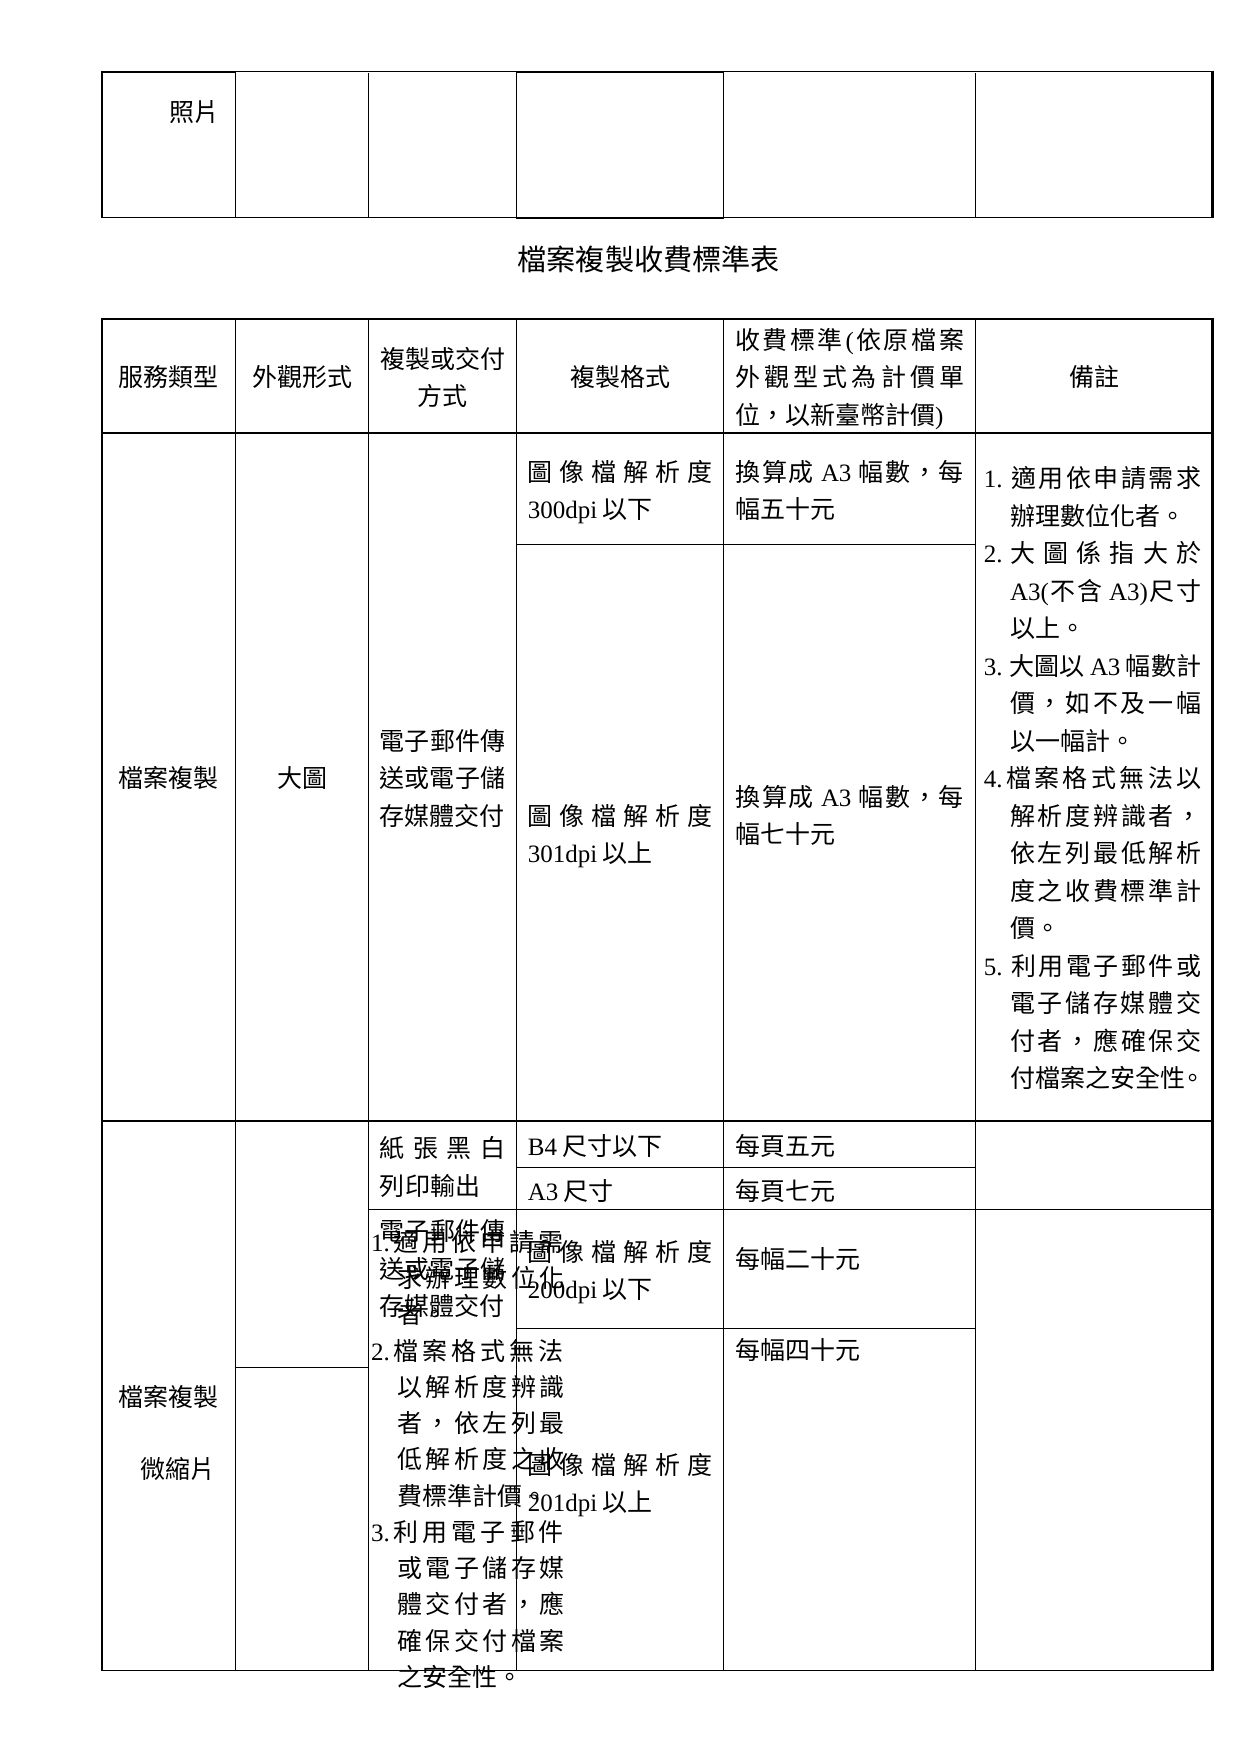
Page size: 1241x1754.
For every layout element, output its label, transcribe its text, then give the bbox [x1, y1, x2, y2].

table_cell B4尺寸以下 [517, 1122, 723, 1167]
table_cell [236, 1368, 368, 1669]
table_cell 電子郵件傳送或電子儲存媒體交付 [369, 72, 516, 217]
table_cell [976, 1210, 1211, 1669]
table_cell 檔案複製 [103, 73, 235, 217]
table_cell 收費標準(依原檔案外觀型式為計價單位，以新臺幣計價) [724, 320, 975, 432]
table_cell [517, 73, 723, 217]
table_cell 每幅二十元 [724, 1210, 975, 1328]
table_cell 紙張黑白列印輸出 [369, 1122, 516, 1209]
table_cell [724, 72, 975, 217]
table_cell 服務類型 [103, 320, 235, 432]
table_cell 換算成A3幅數，每幅五十元 [724, 434, 975, 544]
table_cell 複製格式 [517, 320, 723, 432]
table_cell 電子郵件傳送或電子儲存媒體交付 [369, 1210, 516, 1669]
table_cell 換算成A3幅數，每幅七十元 [724, 545, 975, 1119]
table_cell 圖像檔解析度200dpi以下 [517, 1210, 723, 1328]
table_cell 每頁七元 [724, 1168, 975, 1209]
table_cell 大圖 [236, 434, 368, 1119]
table_cell 1..適用依申請需求辦理數位化者。 2.大圖係指大於A3(不含A3)尺寸以上。 3..大圖以A3幅數計價，如不及一幅以一幅計。 4.檔案格式無法以解析度辨識者，依左列最低解析度之收費標準計價。 5..利用電子郵件或電子儲存媒體交付者，應確保交付檔案之安全性。 [976, 434, 1211, 1119]
table_cell 圖像檔解析度300dpi以下 [517, 434, 723, 544]
table_cell [236, 1122, 368, 1367]
table_cell A3尺寸 [517, 1168, 723, 1209]
table_cell 電子郵件傳送或電子儲存媒體交付 [369, 434, 516, 1119]
table_cell [976, 72, 1211, 217]
table_cell 每頁五元 [724, 1122, 975, 1167]
table_cell [976, 1122, 1211, 1209]
table_cell 檔案複製 [103, 1122, 235, 1669]
table_cell 備註 [976, 320, 1211, 432]
table_cell 外觀形式 [236, 320, 368, 432]
table_cell [236, 72, 368, 217]
table_cell [102, 218, 1212, 318]
table_cell 檔案複製 [103, 434, 235, 1119]
table_cell 每幅四十元 [724, 1329, 975, 1669]
table_cell 圖像檔解析度301dpi以上 [517, 545, 723, 1119]
table_cell 複製或交付 方式 [369, 320, 516, 432]
table_cell 圖像檔解析度201dpi以上 [517, 1329, 723, 1669]
